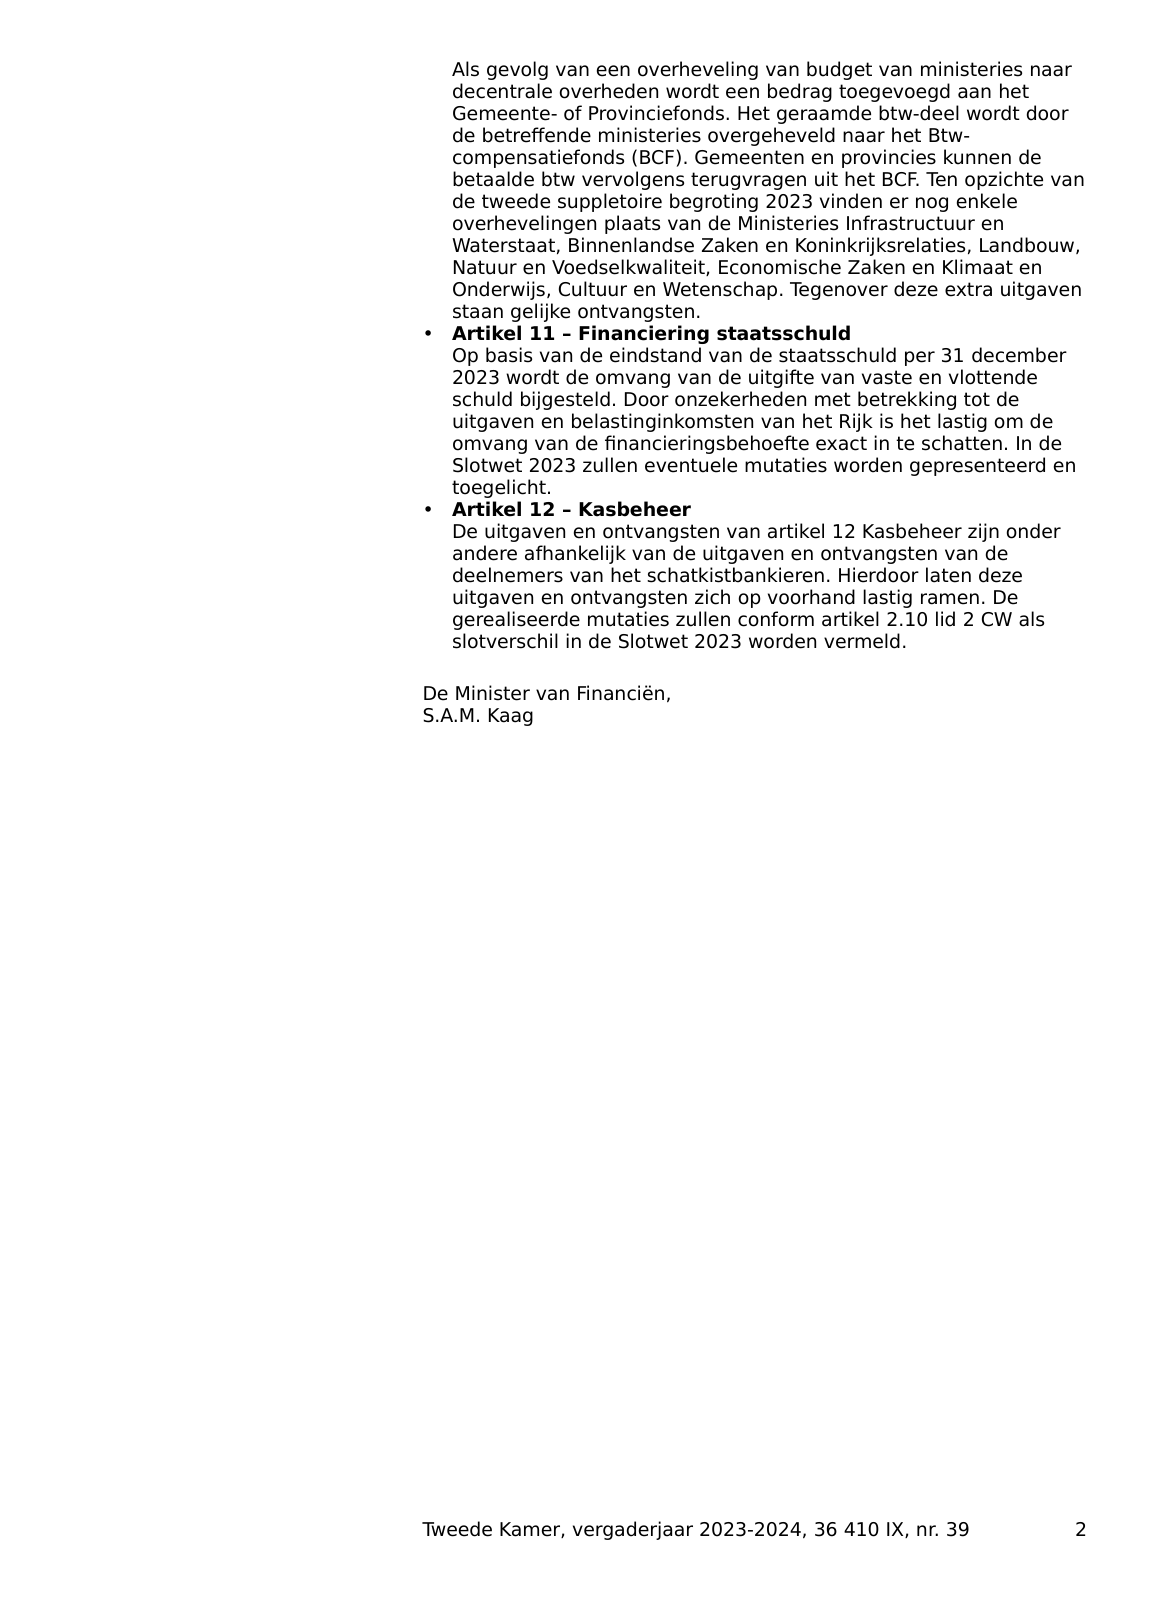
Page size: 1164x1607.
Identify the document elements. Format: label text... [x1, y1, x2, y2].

text De Minister van Financiën, S.A.M. Kaag [422, 682, 1087, 726]
text Op basis van de eindstand van de staatsschuld per 31 december 2023 wordt de omvang van de uitgifte van vaste en vlottende schuld bijgesteld. Door onzekerheden met betrekking tot de uitgaven en belastinginkomsten van het Rijk is het lastig om de omvang van de financieringsbehoefte exact in te schatten. In de Slotwet 2023 zullen eventuele mutaties worden gepresenteerd en toegelicht. [452, 345, 1087, 499]
text • Artikel 11 – Financiering staatsschuld [422, 323, 1087, 345]
text • Artikel 12 – Kasbeheer [422, 499, 1087, 521]
text De uitgaven en ontvangsten van artikel 12 Kasbeheer zijn onder andere afhankelijk van de uitgaven en ontvangsten van de deelnemers van het schatkistbankieren. Hierdoor laten deze uitgaven en ontvangsten zich op voorhand lastig ramen. De gerealiseerde mutaties zullen conform artikel 2.10 lid 2 CW als slotverschil in de Slotwet 2023 worden vermeld. [452, 521, 1087, 652]
text Als gevolg van een overheveling van budget van ministeries naar decentrale overheden wordt een bedrag toegevoegd aan het Gemeente- of Provinciefonds. Het geraamde btw-deel wordt door de betreffende ministeries overgeheveld naar het Btw-compensatiefonds (BCF). Gemeenten en provincies kunnen de betaalde btw vervolgens terugvragen uit het BCF. Ten opzichte van de tweede suppletoire begroting 2023 vinden er nog enkele overhevelingen plaats van de Ministeries Infrastructuur en Waterstaat, Binnenlandse Zaken en Koninkrijksrelaties, Landbouw, Natuur en Voedselkwaliteit, Economische Zaken en Klimaat en Onderwijs, Cultuur en Wetenschap. Tegenover deze extra uitgaven staan gelijke ontvangsten. [452, 59, 1087, 323]
